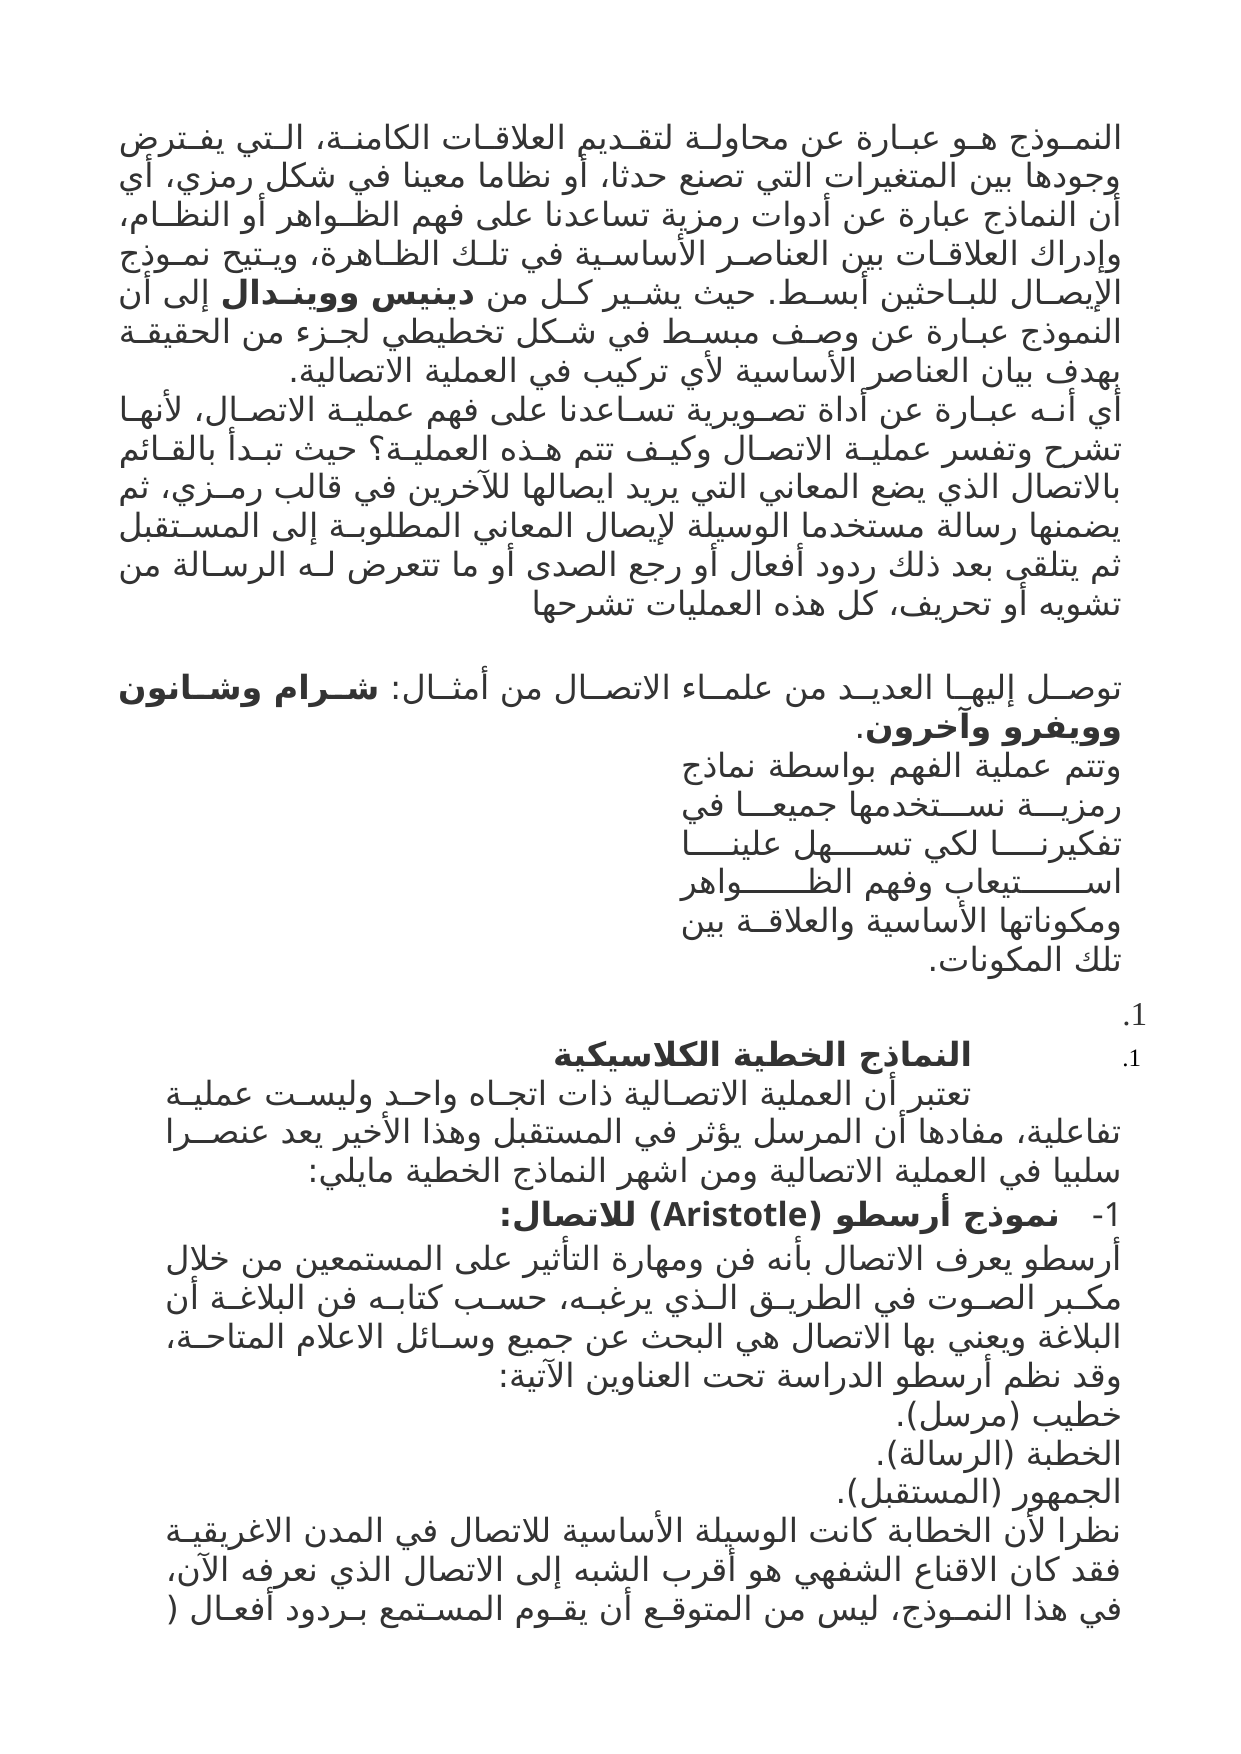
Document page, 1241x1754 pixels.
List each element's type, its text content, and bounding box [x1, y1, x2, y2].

text توصل إليها العديد من علماء الاتصال من أمثال: شرام وشانون وويفرو وآخرون. [118, 669, 1122, 746]
list النماذج الخطية الكلاسيكية [118, 1035, 1122, 1074]
text 1- نموذج أرسطو (Aristotle) للاتصال: [165, 1191, 1122, 1240]
text أرسطو يعرف الاتصال بأنه فن ومهارة التأثير على المستمعين من خلال مكبر الصوت في الطريق الذي يرغبه، حسب كتابه فن البلاغة أن البلاغة ويعني بها الاتصال هي البحث عن جميع وسائل الاعلام المتاحة، وقد نظم أرسطو الدراسة تحت العناوين الآتية: [165, 1240, 1122, 1395]
text Lire la vidéo [118, 623, 1122, 669]
text الجمهور (المستقبل). [165, 1473, 1122, 1512]
text نظرا لأن الخطابة كانت الوسيلة الأساسية للاتصال في المدن الاغريقية فقد كان الاقناع الشفهي هو أقرب الشبه إلى الاتصال الذي نعرفه الآن، في هذا النموذج، ليس من المتوقع أن يقوم المستمع بردود أفعال (feedback) على الرسالة المرسلة من المصدر. يمكن أن يكون إعلان هذا النموذج في الواقع أكثر ملائمة الخطابات العامة بدلاً من الحديث الشخصي. لكن يفتقد نموذج أرسطو إلى عناصر هامة كالوسيلة ورجع الصدى حيث لم تكن هذه العناصر معروفة آنذاك. [165, 1512, 1122, 1628]
text تعتبر أن العملية الاتصالية ذات اتجاه واحد وليست عملية تفاعلية، مفادها أن المرسل يؤثر في المستقبل وهذا الأخير يعد عنصرا سلبيا في العملية الاتصالية ومن اشهر النماذج الخطية مايلي: [165, 1074, 1122, 1191]
text النموذج هو عبارة عن محاولة لتقديم العلاقات الكامنة، التي يفترض وجودها بين المتغيرات التي تصنع حدثا، أو نظاما معينا في شكل رمزي، أي أن النماذج عبارة عن أدوات رمزية تساعدنا على فهم الظواهر أو النظام، وإدراك العلاقات بين العناصر الأساسية في تلك الظاهرة، ويتيح نموذج الإيصال للباحثين أبسط. حيث يشير كل من دينيس وويندال إلى أن النموذج عبارة عن وصف مبسط في شكل تخطيطي لجزء من الحقيقة بهدف بيان العناصر الأساسية لأي تركيب في العملية الاتصالية. [118, 118, 1122, 390]
text خطيب (مرسل). [165, 1395, 1122, 1434]
text أي أنه عبارة عن أداة تصويرية تساعدنا على فهم عملية الاتصال، لأنها تشرح وتفسر عملية الاتصال وكيف تتم هذه العملية؟ حيث تبدأ بالقائم بالاتصال الذي يضع المعاني التي يريد ايصالها للآخرين في قالب رمزي، ثم يضمنها رسالة مستخدما الوسيلة لإيصال المعاني المطلوبة إلى المستقبل ثم يتلقى بعد ذلك ردود أفعال أو رجع الصدى أو ما تتعرض له الرسالة من تشويه أو تحريف، كل هذه العمليات تشرحها [118, 390, 1122, 623]
text وتتم عملية الفهم بواسطة نماذج رمزية نستخدمها جميعا في تفكيرنا لكي تسهل علينا استيعاب وفهم الظواهر ومكوناتها الأساسية والعلاقة بين تلك المكونات. [681, 746, 1122, 979]
text الخطبة (الرسالة). [165, 1434, 1122, 1473]
